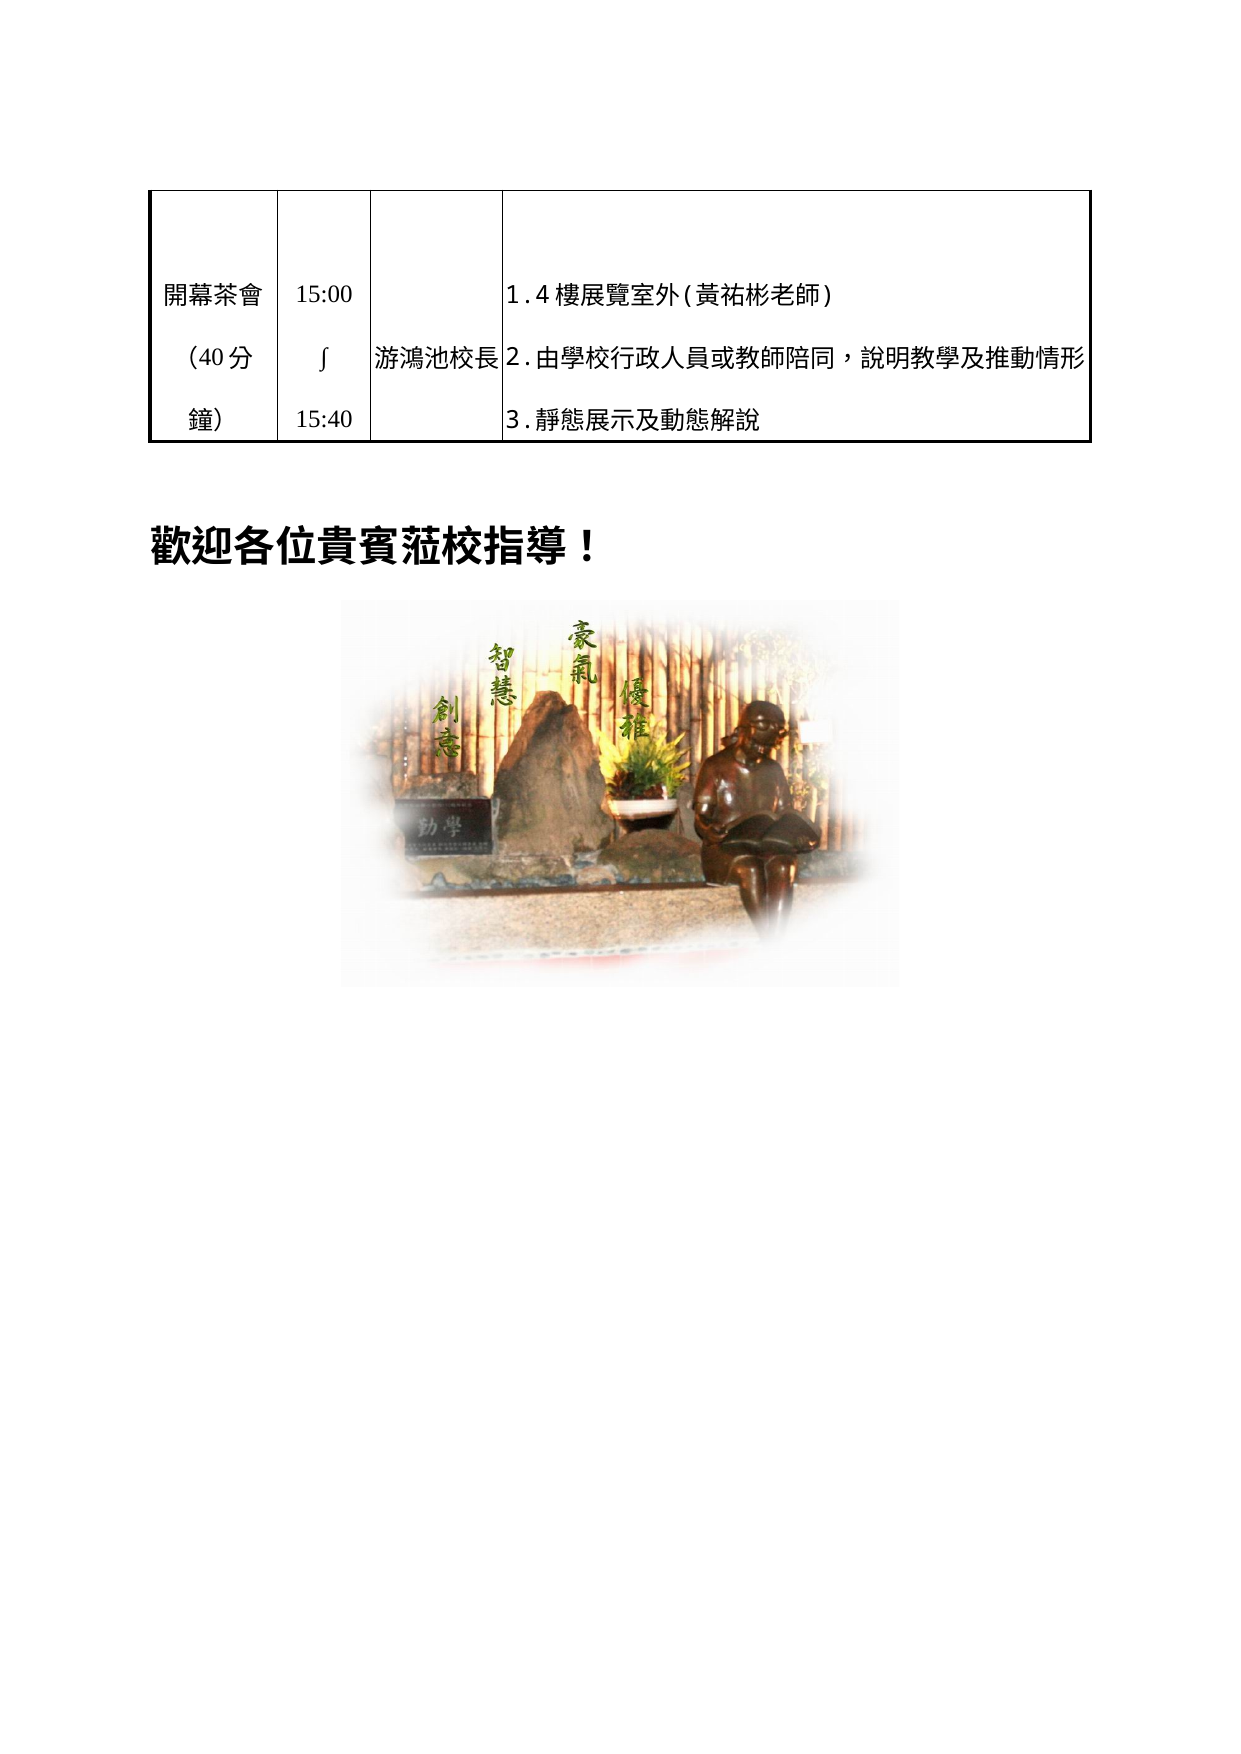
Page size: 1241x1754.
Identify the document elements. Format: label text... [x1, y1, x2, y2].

table_cell 1.4樓展覽室外(黃祐彬老師) 2.由學校行政人員或教師陪同，說明教學及推動情形 3.靜態展示及動態解說 [503, 191, 1089, 439]
table_cell 15:00 ∫ 15:40 [278, 191, 370, 439]
table_cell 開幕茶會 （40分鐘） [152, 191, 277, 439]
table_cell 游鴻池校長 [371, 191, 502, 439]
text 歡迎各位貴賓蒞校指導！ [150, 502, 1090, 564]
